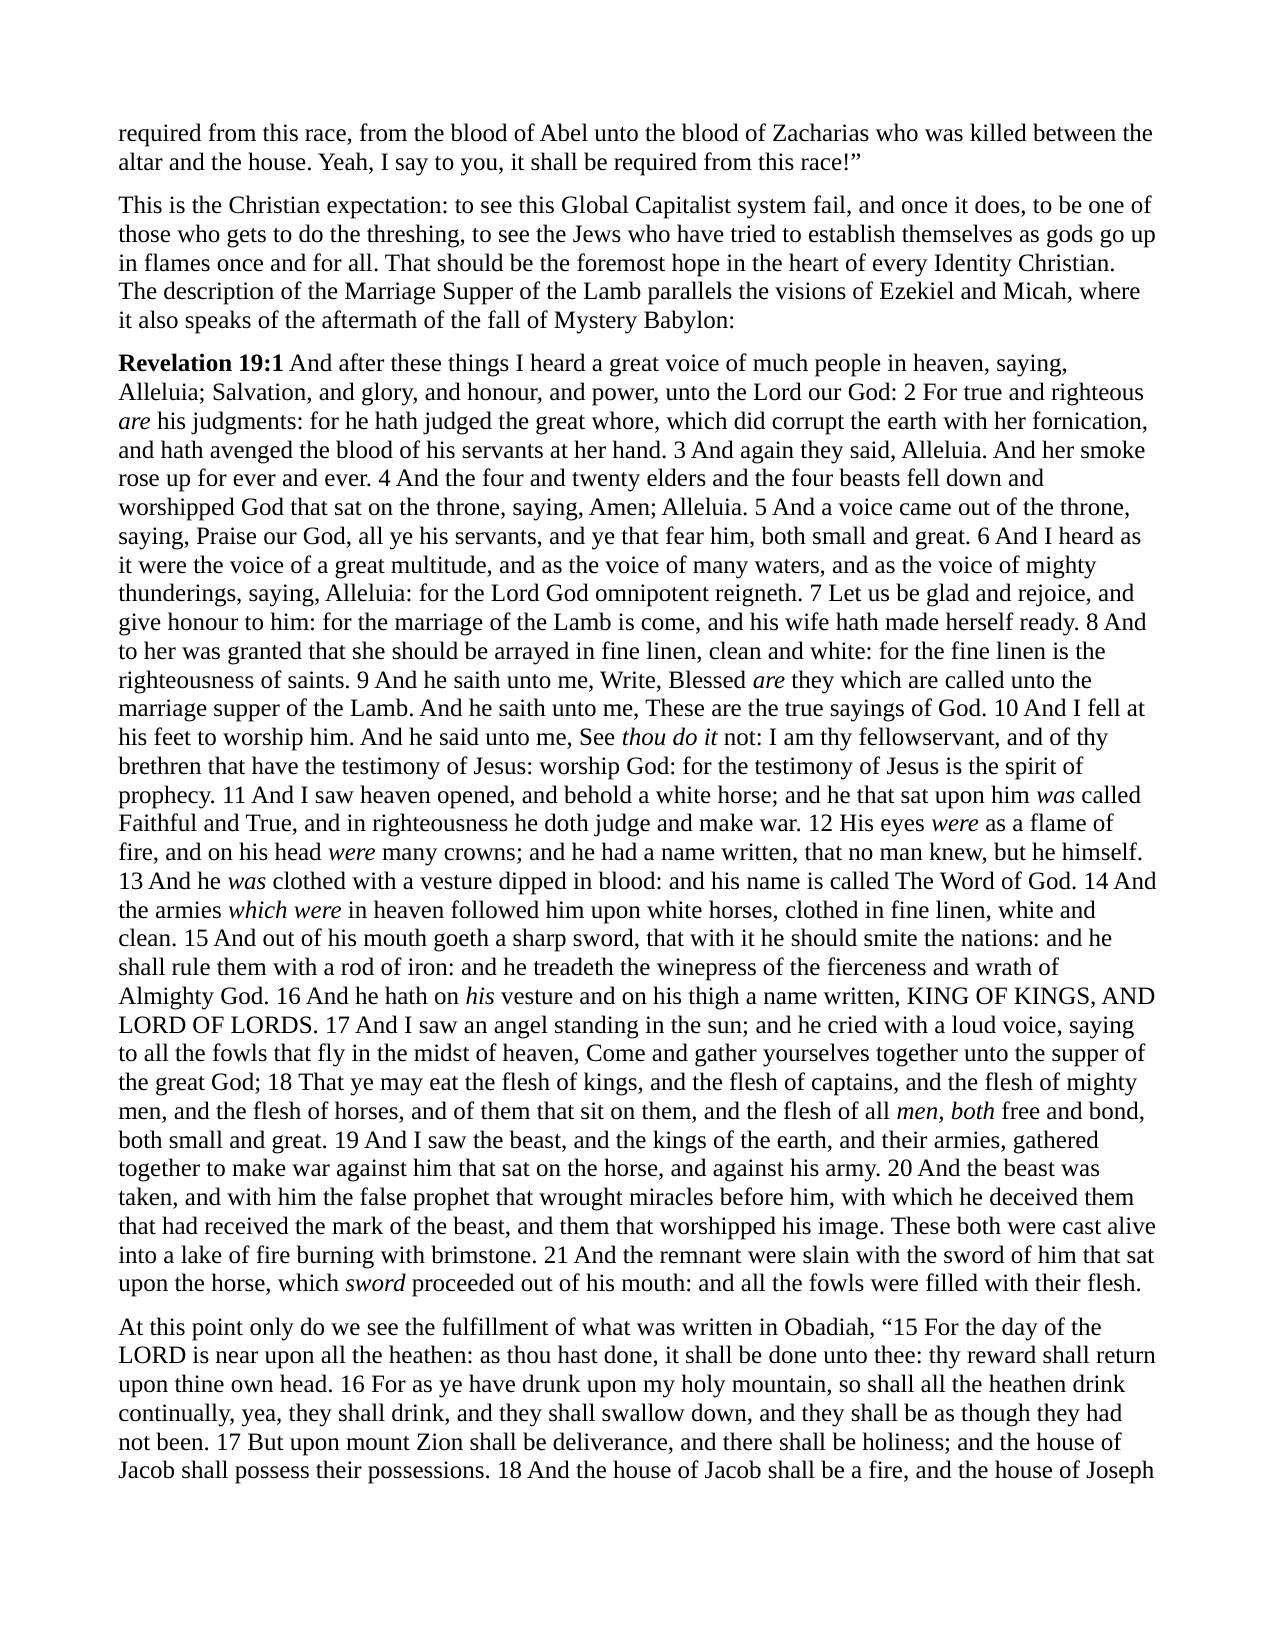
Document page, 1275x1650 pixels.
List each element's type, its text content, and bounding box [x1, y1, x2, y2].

text required from this race, from the blood of Abel unto the blood of Zacharias who was killed between the altar and the house. Yeah, I say to you, it shall be required from this race!” [118, 118, 1157, 176]
text At this point only do we see the fulfillment of what was written in Obadiah, “15 For the day of the LORD is near upon all the heathen: as thou hast done, it shall be done unto thee: thy reward shall return upon thine own head. 16 For as ye have drunk upon my holy mountain, so shall all the heathen drink continually, yea, they shall drink, and they shall swallow down, and they shall be as though they had not been. 17 But upon mount Zion shall be deliverance, and there shall be holiness; and the house of Jacob shall possess their possessions. 18 And the house of Jacob shall be a fire, and the house of Joseph [118, 1312, 1157, 1484]
text This is the Christian expectation: to see this Global Capitalist system fail, and once it does, to be one of those who gets to do the threshing, to see the Jews who have tried to establish themselves as gods go up in flames once and for all. That should be the foremost hope in the heart of every Identity Christian. The description of the Marriage Supper of the Lamb parallels the visions of Ezekiel and Micah, where it also speaks of the aftermath of the fall of Mystery Babylon: [118, 190, 1157, 334]
text Revelation 19:1 And after these things I heard a great voice of much people in heaven, saying, Alleluia; Salvation, and glory, and honour, and power, unto the Lord our God: 2 For true and righteous are his judgments: for he hath judged the great whore, which did corrupt the earth with her fornication, and hath avenged the blood of his servants at her hand. 3 And again they said, Alleluia. And her smoke rose up for ever and ever. 4 And the four and twenty elders and the four beasts fell down and worshipped God that sat on the throne, saying, Amen; Alleluia. 5 And a voice came out of the throne, saying, Praise our God, all ye his servants, and ye that fear him, both small and great. 6 And I heard as it were the voice of a great multitude, and as the voice of many waters, and as the voice of mighty thunderings, saying, Alleluia: for the Lord God omnipotent reigneth. 7 Let us be glad and rejoice, and give honour to him: for the marriage of the Lamb is come, and his wife hath made herself ready. 8 And to her was granted that she should be arrayed in fine linen, clean and white: for the fine linen is the righteousness of saints. 9 And he saith unto me, Write, Blessed are they which are called unto the marriage supper of the Lamb. And he saith unto me, These are the true sayings of God. 10 And I fell at his feet to worship him. And he said unto me, See thou do it not: I am thy fellowservant, and of thy brethren that have the testimony of Jesus: worship God: for the testimony of Jesus is the spirit of prophecy. 11 And I saw heaven opened, and behold a white horse; and he that sat upon him was called Faithful and True, and in righteousness he doth judge and make war. 12 His eyes were as a flame of fire, and on his head were many crowns; and he had a name written, that no man knew, but he himself. 13 And he was clothed with a vesture dipped in blood: and his name is called The Word of God. 14 And the armies which were in heaven followed him upon white horses, clothed in fine linen, white and clean. 15 And out of his mouth goeth a sharp sword, that with it he should smite the nations: and he shall rule them with a rod of iron: and he treadeth the winepress of the fierceness and wrath of Almighty God. 16 And he hath on his vesture and on his thigh a name written, KING OF KINGS, AND LORD OF LORDS. 17 And I saw an angel standing in the sun; and he cried with a loud voice, saying to all the fowls that fly in the midst of heaven, Come and gather yourselves together unto the supper of the great God; 18 That ye may eat the flesh of kings, and the flesh of captains, and the flesh of mighty men, and the flesh of horses, and of them that sit on them, and the flesh of all men, both free and bond, both small and great. 19 And I saw the beast, and the kings of the earth, and their armies, gathered together to make war against him that sat on the horse, and against his army. 20 And the beast was taken, and with him the false prophet that wrought miracles before him, with which he deceived them that had received the mark of the beast, and them that worshipped his image. These both were cast alive into a lake of fire burning with brimstone. 21 And the remnant were slain with the sword of him that sat upon the horse, which sword proceeded out of his mouth: and all the fowls were filled with their flesh. [118, 348, 1157, 1297]
